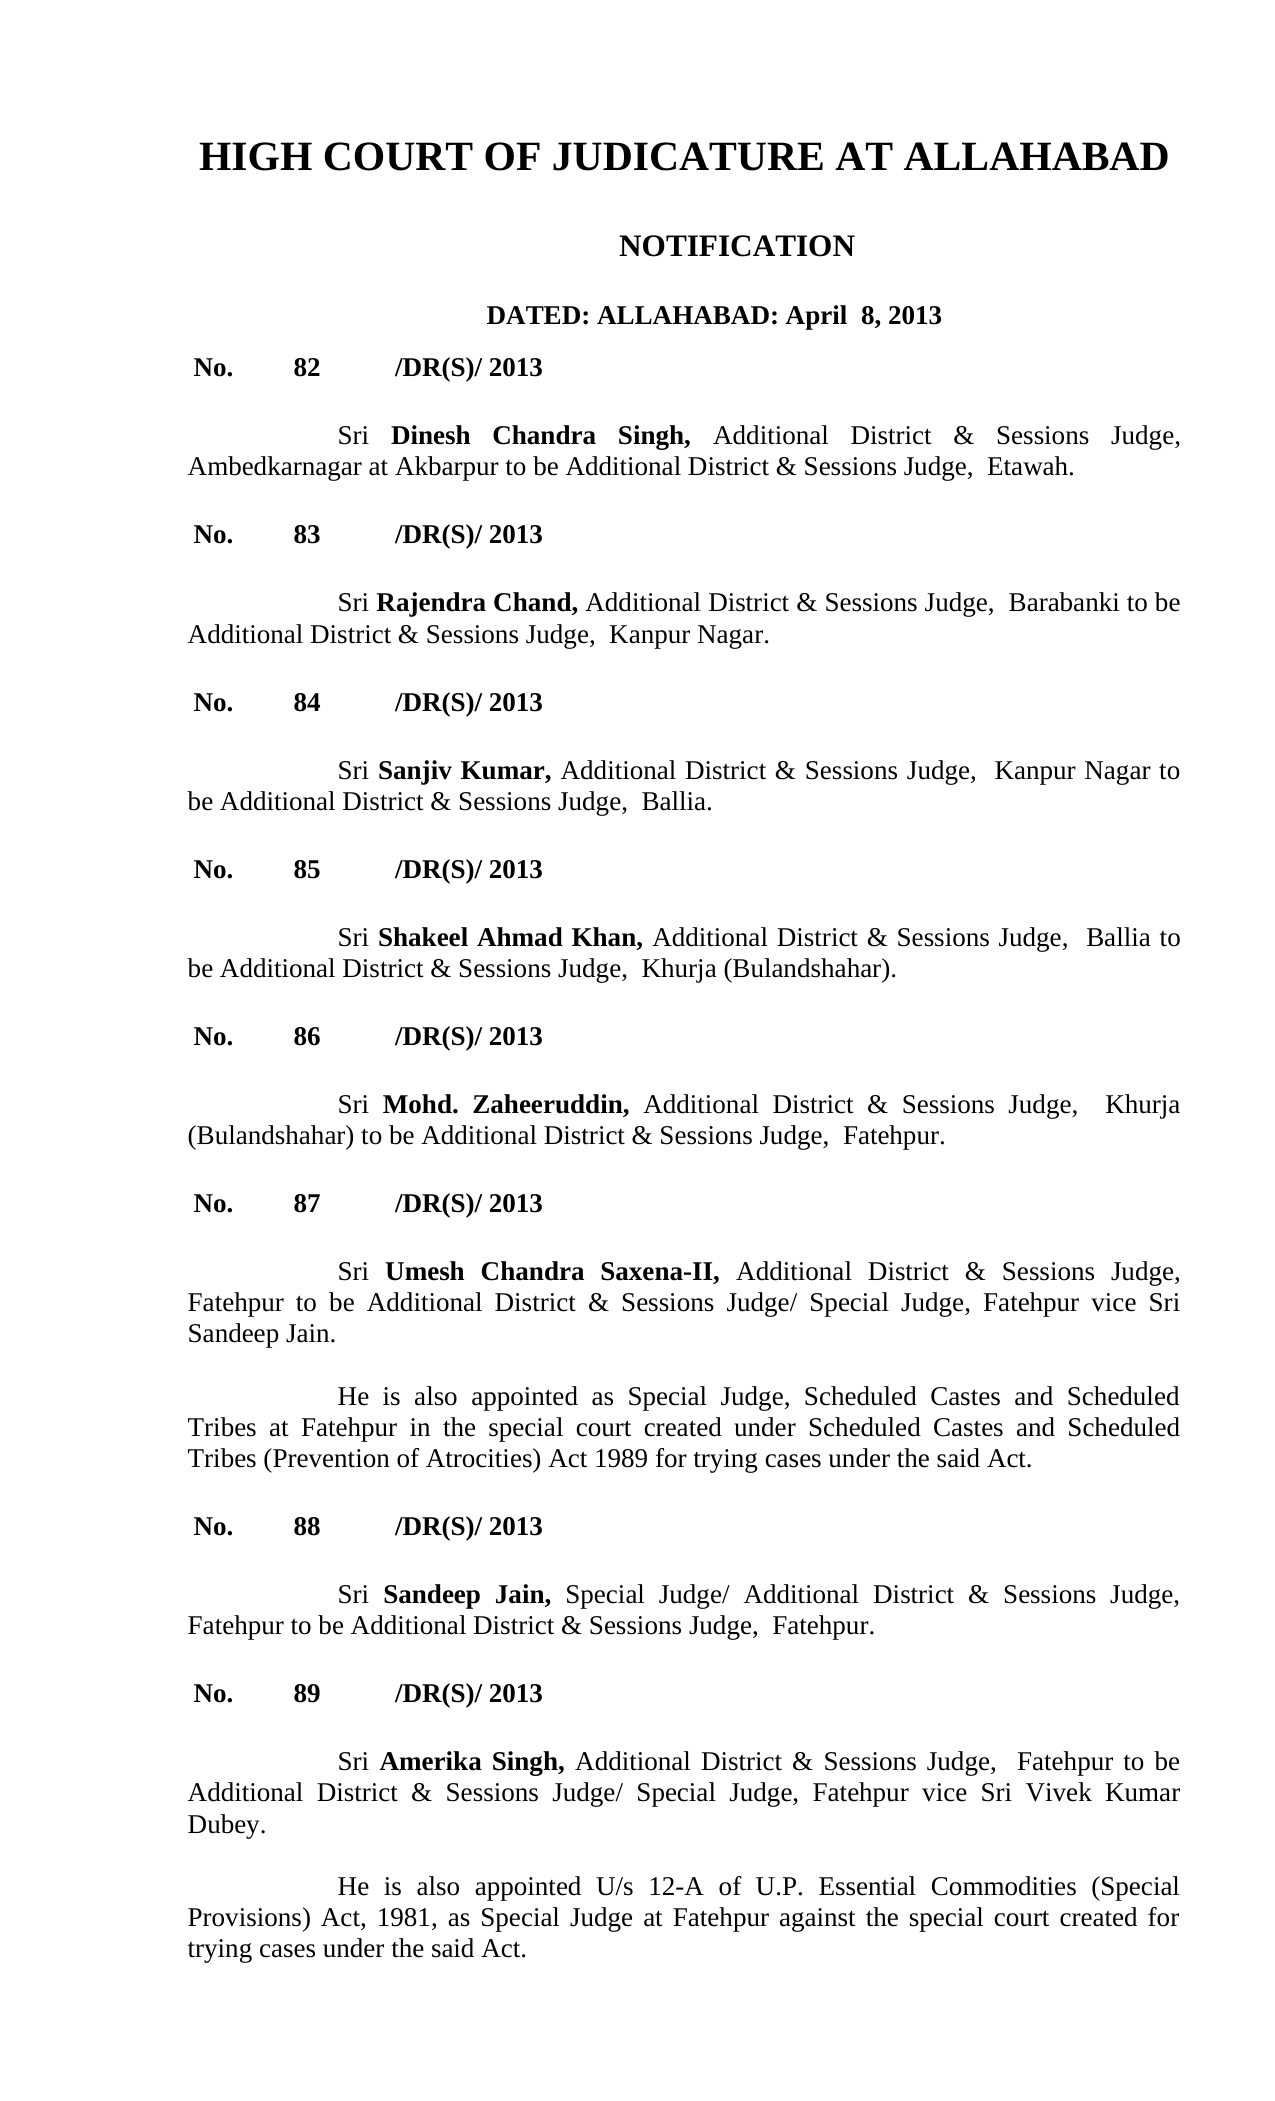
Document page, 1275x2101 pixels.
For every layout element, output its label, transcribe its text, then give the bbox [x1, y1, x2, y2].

text Sri Dinesh Chandra Singh, Additional District & Sessions Judge, Ambedkarnagar at Akbarpur to be Additional District & Sessions Judge, Etawah. [187, 419, 1181, 482]
table_header No. [188, 513, 287, 555]
subtitle DATED: ALLAHABAD: April 8, 2013 [187, 299, 1181, 330]
text HIGH COURT OF JUDICATURE AT ALLAHABAD [187, 131, 1181, 179]
table_header [288, 847, 389, 890]
table_header /DR(S)/ 2013 [389, 680, 686, 723]
text Sri Sandeep Jain, Special Judge/ Additional District & Sessions Judge, Fatehpur to be Additional District & Sessions Judge, Fatehpur. [187, 1578, 1181, 1641]
text Sri Sanjiv Kumar, Additional District & Sessions Judge, Kanpur Nagar to be Additional District & Sessions Judge, Ballia. [187, 754, 1181, 816]
table_header [288, 513, 389, 555]
table_header /DR(S)/ 2013 [389, 346, 686, 388]
text Sri Umesh Chandra Saxena-II, Additional District & Sessions Judge, Fatehpur to be Additional District & Sessions Judge/ Special Judge, Fatehpur vice Sri Sandeep Jain. [187, 1255, 1181, 1349]
text Sri Rajendra Chand, Additional District & Sessions Judge, Barabanki to be Additional District & Sessions Judge, Kanpur Nagar. [187, 587, 1181, 649]
subtitle NOTIFICATION [187, 227, 1181, 263]
table_header No. [188, 346, 287, 388]
table_header No. [188, 680, 287, 723]
table_header No. [188, 1014, 287, 1057]
table_header No. [188, 1182, 287, 1224]
table_header /DR(S)/ 2013 [389, 1014, 686, 1057]
table_header No. [188, 1505, 287, 1547]
table_header [288, 1505, 389, 1547]
table_header /DR(S)/ 2013 [389, 1505, 686, 1547]
text Sri Shakeel Ahmad Khan, Additional District & Sessions Judge, Ballia to be Additional District & Sessions Judge, Khurja (Bulandshahar). [187, 921, 1181, 983]
table_header [288, 1014, 389, 1057]
table_header /DR(S)/ 2013 [389, 1672, 686, 1714]
table_header No. [188, 1672, 287, 1714]
text He is also appointed as Special Judge, Scheduled Castes and Scheduled Tribes at Fatehpur in the special court created under Scheduled Castes and Scheduled Tribes (Prevention of Atrocities) Act 1989 for trying cases under the said Act. [187, 1380, 1181, 1473]
table_header [288, 680, 389, 723]
table_header /DR(S)/ 2013 [389, 1182, 686, 1224]
table_header /DR(S)/ 2013 [389, 847, 686, 890]
table_header [288, 1672, 389, 1714]
table_header No. [188, 847, 287, 890]
table_header [288, 1182, 389, 1224]
table_header /DR(S)/ 2013 [389, 513, 686, 555]
table_header [288, 346, 389, 388]
text Sri Amerika Singh, Additional District & Sessions Judge, Fatehpur to be Additional District & Sessions Judge/ Special Judge, Fatehpur vice Sri Vivek Kumar Dubey. [187, 1745, 1181, 1839]
text Sri Mohd. Zaheeruddin, Additional District & Sessions Judge, Khurja (Bulandshahar) to be Additional District & Sessions Judge, Fatehpur. [187, 1088, 1181, 1150]
text He is also appointed U/s 12-A of U.P. Essential Commodities (Special Provisions) Act, 1981, as Special Judge at Fatehpur against the special court created for trying cases under the said Act. [187, 1870, 1181, 1963]
